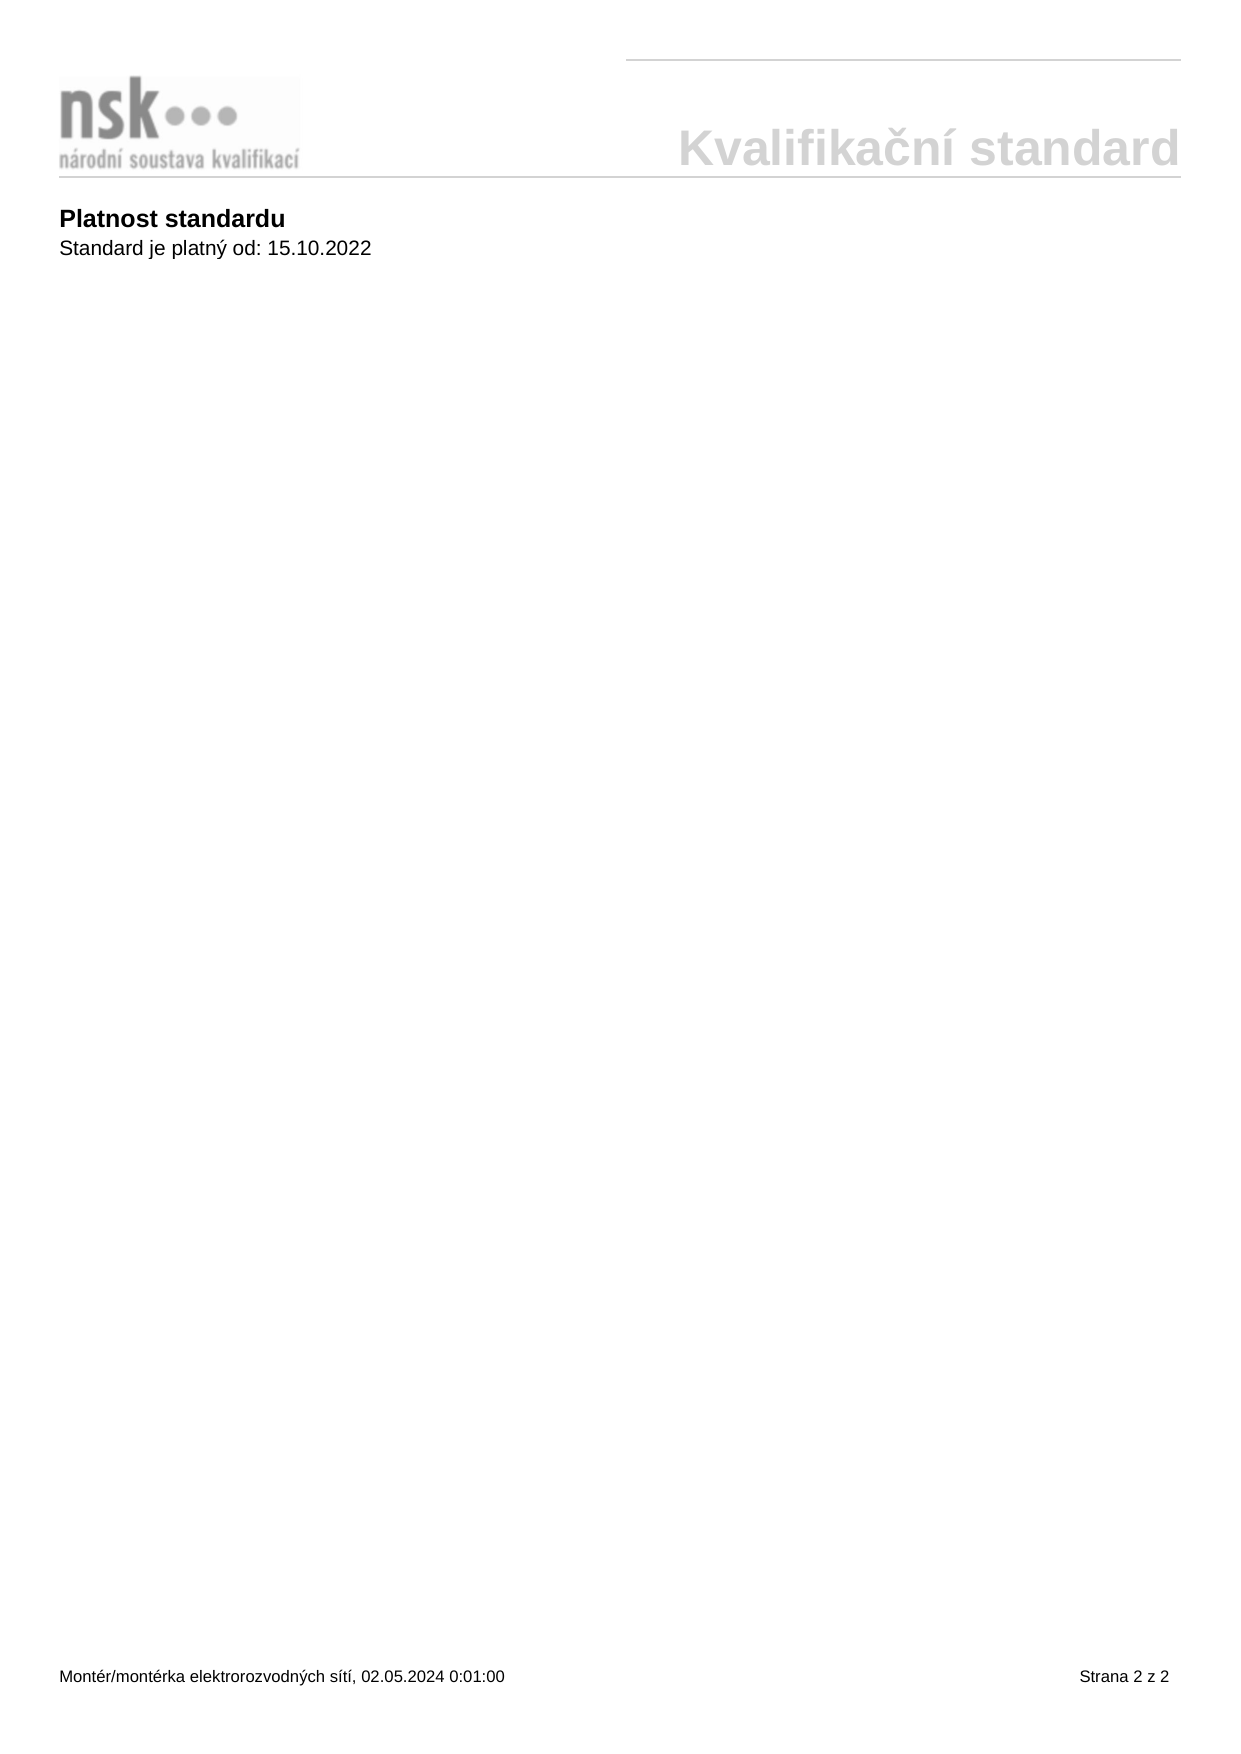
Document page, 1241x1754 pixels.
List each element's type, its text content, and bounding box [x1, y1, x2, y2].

table_cell [1093, 259, 1169, 559]
table_cell [484, 1159, 620, 1409]
table_cell [1169, 1409, 1181, 1658]
table_cell [620, 1159, 626, 1409]
table_cell [59, 194, 483, 200]
table_cell [59, 1159, 483, 1409]
table_cell [484, 259, 620, 559]
table_cell [484, 559, 620, 859]
picture [58, 59, 621, 171]
table_cell [59, 559, 483, 859]
table_cell [626, 1409, 862, 1658]
table_cell [59, 1409, 483, 1658]
table_cell [1169, 259, 1181, 559]
table_cell [626, 1159, 862, 1409]
table_cell [626, 194, 862, 200]
table_cell [1169, 859, 1181, 1159]
table_cell [1093, 559, 1169, 859]
table_cell [1093, 1159, 1169, 1409]
table_cell Montér/montérka elektrorozvodných sítí, 02.05.2024 0:01:00 [59, 1658, 862, 1694]
table_cell [1093, 194, 1169, 200]
table_cell [862, 559, 1093, 859]
table_cell [1169, 194, 1181, 200]
table_cell [1169, 559, 1181, 859]
table_cell [862, 1159, 1093, 1409]
table_cell [59, 178, 1181, 194]
table_cell [1093, 1409, 1169, 1658]
table_cell [620, 259, 626, 559]
table_cell Kvalifikační standard [626, 61, 1181, 176]
table_cell [626, 259, 862, 559]
table_cell [484, 859, 620, 1159]
table_cell [620, 859, 626, 1159]
table_cell [484, 194, 620, 200]
table_cell [1093, 859, 1169, 1159]
table_cell Platnost standardu [59, 200, 1181, 236]
table_cell [620, 1409, 626, 1658]
table_cell [484, 171, 620, 176]
table_cell [862, 194, 1093, 200]
table_cell [59, 171, 483, 176]
table_cell [1169, 1658, 1181, 1694]
table_cell [862, 859, 1093, 1159]
table_cell [862, 1409, 1093, 1658]
table_cell [59, 859, 483, 1159]
table_cell [59, 259, 483, 559]
table_cell Strana 2 z 2 [862, 1658, 1169, 1694]
table_cell [1169, 1159, 1181, 1409]
table_cell [862, 259, 1093, 559]
table_cell [484, 1409, 620, 1658]
table_cell [621, 59, 626, 170]
table_cell [626, 559, 862, 859]
table_cell Standard je platný od: 15.10.2022 [59, 236, 1181, 259]
table_cell [626, 859, 862, 1159]
table_cell [620, 559, 626, 859]
